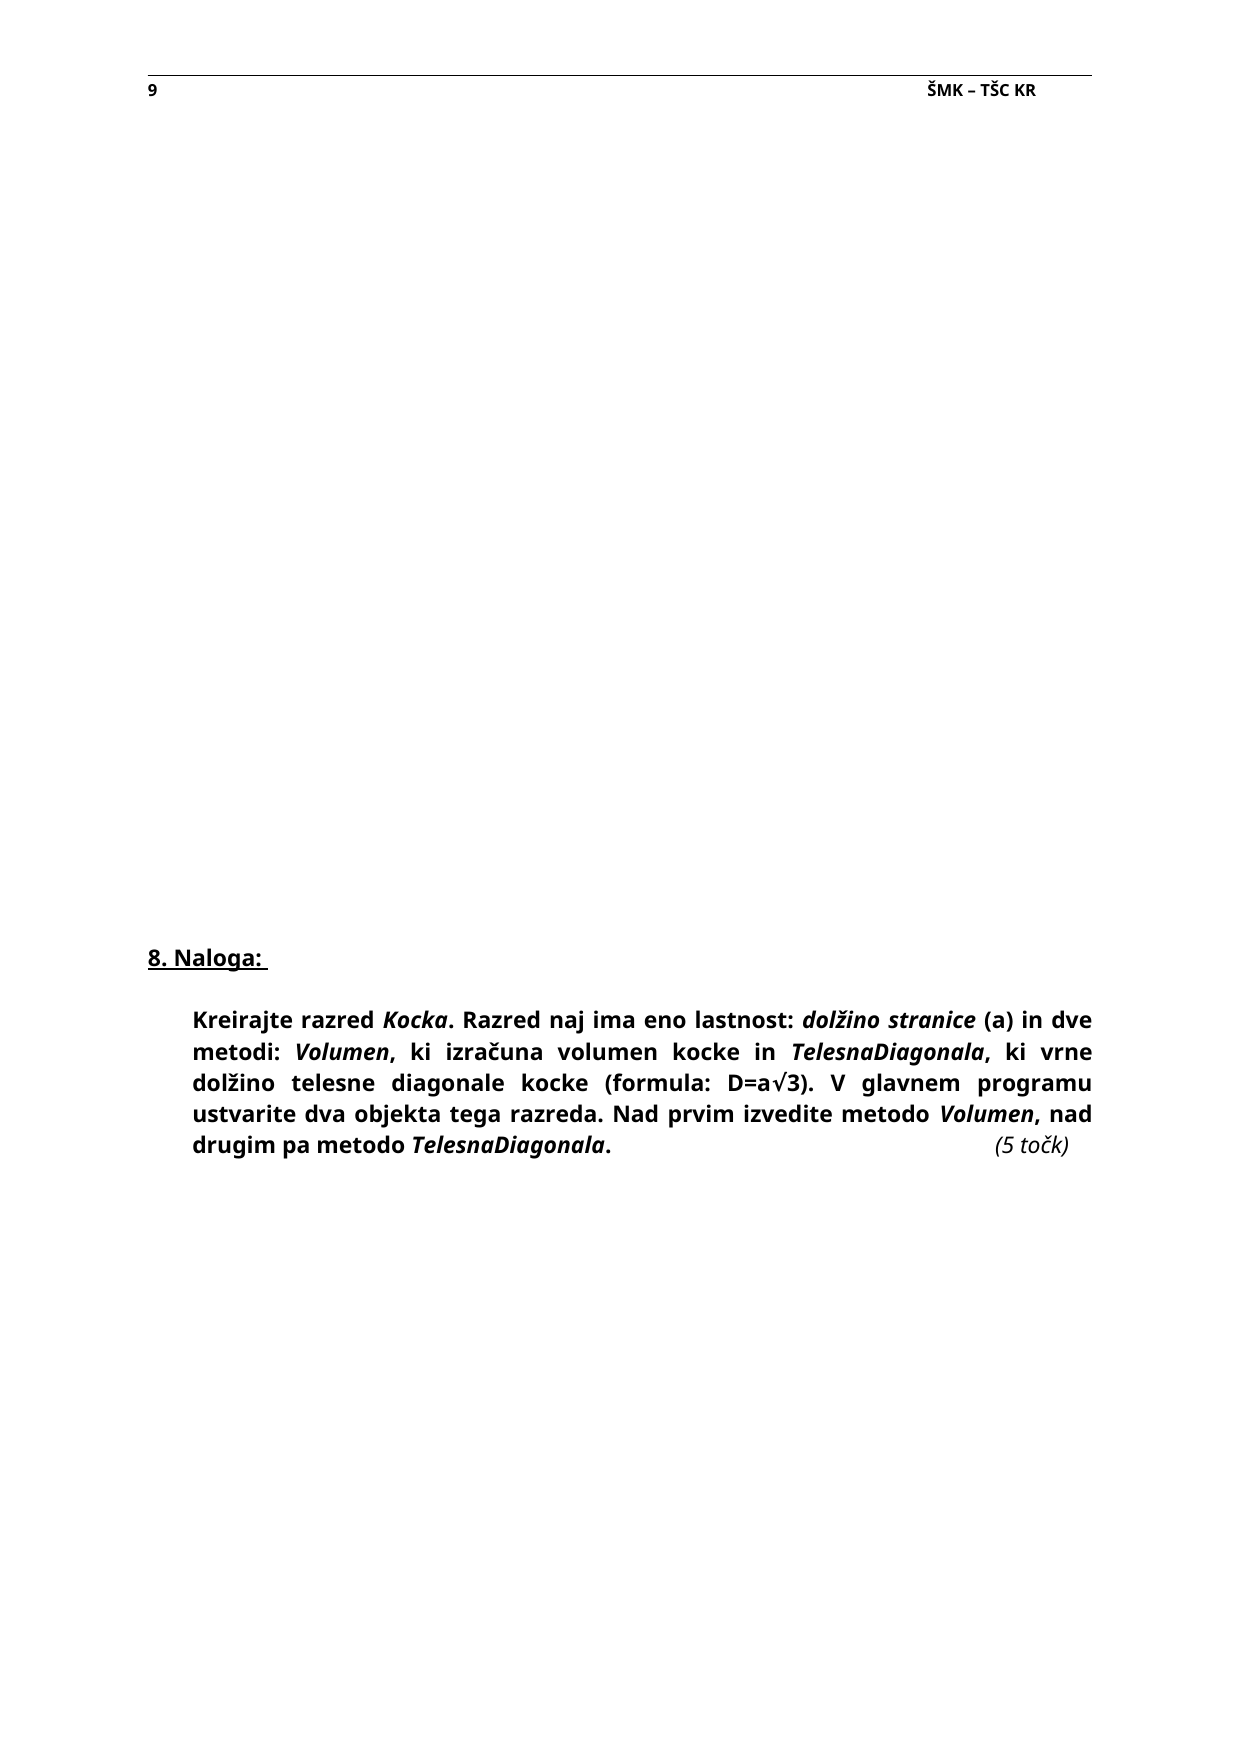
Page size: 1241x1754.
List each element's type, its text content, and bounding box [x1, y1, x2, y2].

text Kreirajte razred Kocka. Razred naj ima eno lastnost: dolžino stranice (a) in dve metodi: Volumen, ki izračuna volumen kocke in TelesnaDiagonala, ki vrne dolžino telesne diagonale kocke (formula: D=a√3). V glavnem programu ustvarite dva objekta tega razreda. Nad prvim izvedite metodo Volumen, nad drugim pa metodo TelesnaDiagonala. (5 točk) [192, 1004, 1092, 1161]
text 8. Naloga: [148, 942, 1092, 973]
